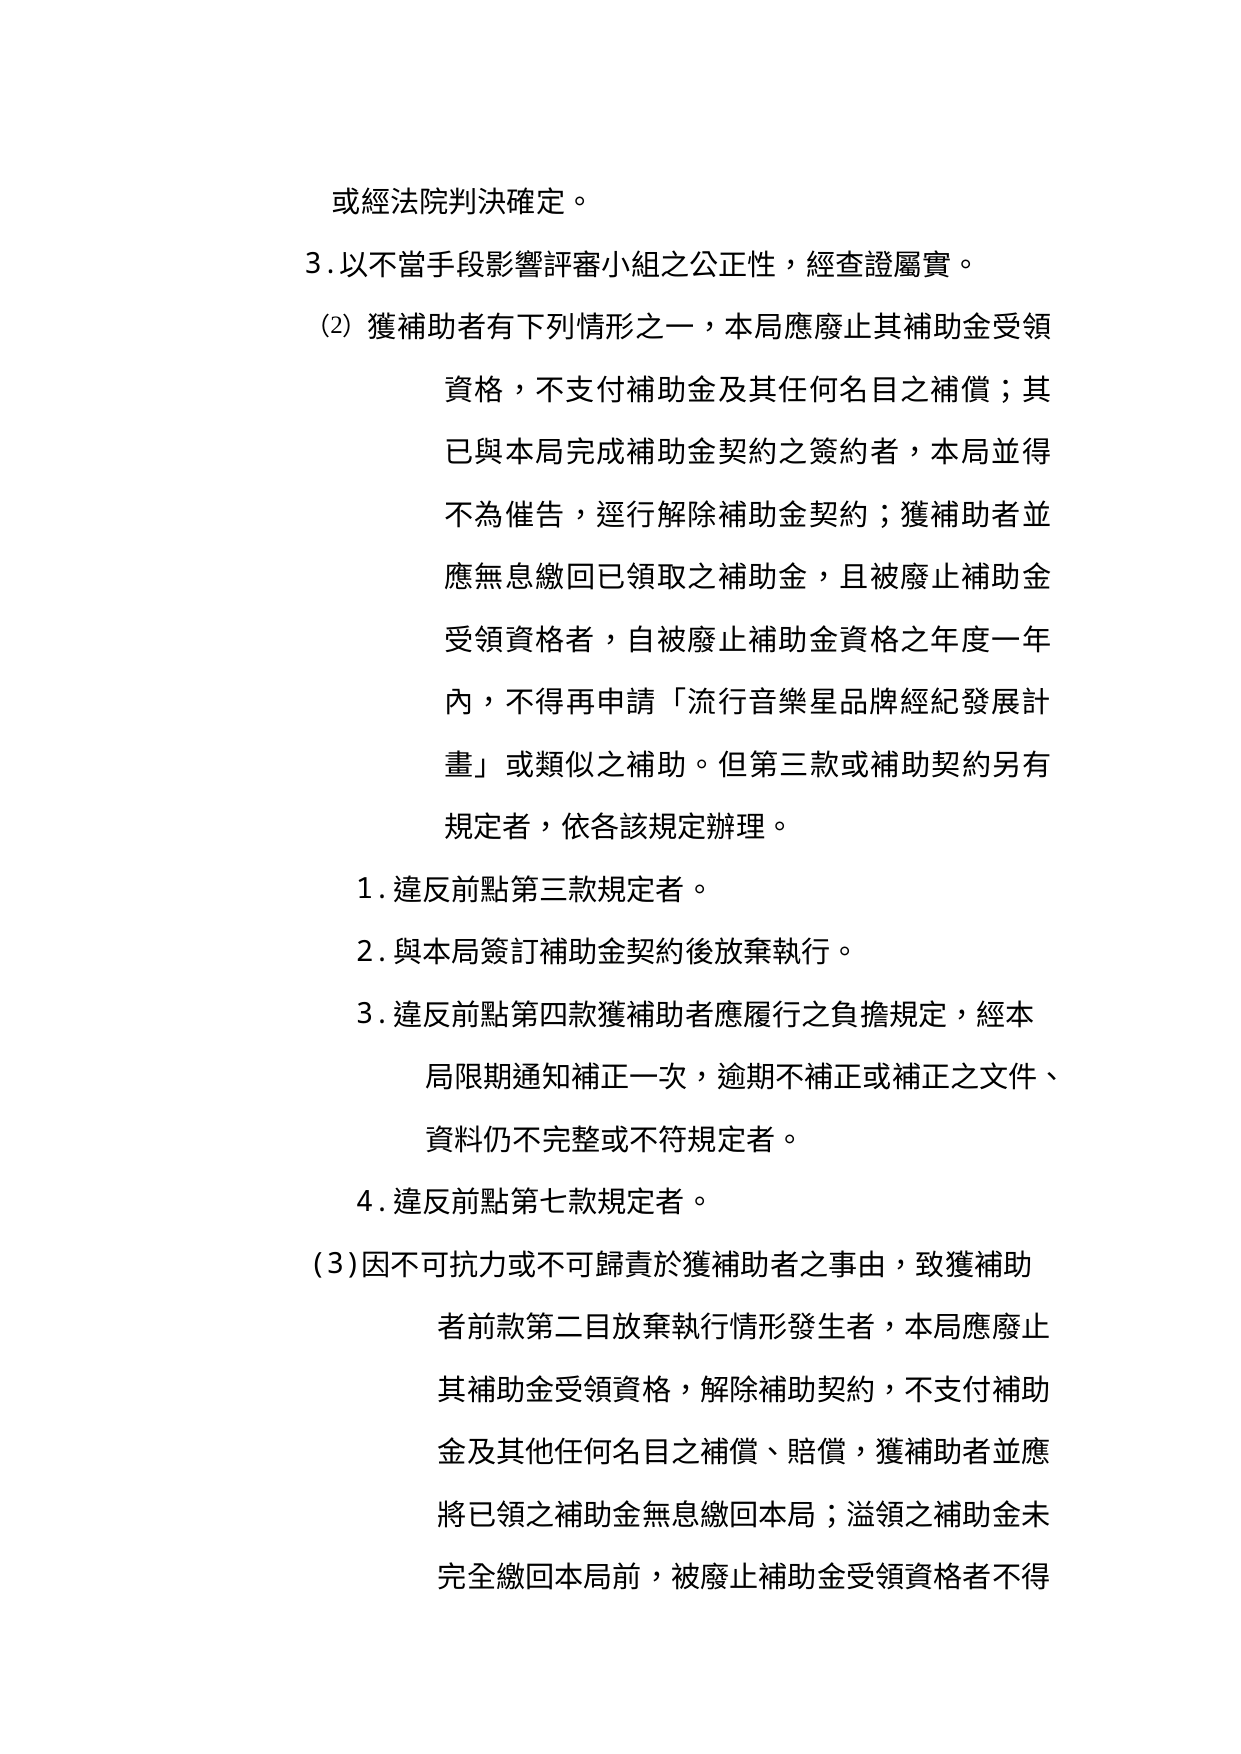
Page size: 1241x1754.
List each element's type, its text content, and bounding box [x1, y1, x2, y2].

text 或經法院判決確定。 [303, 158, 1053, 221]
list 與本局簽訂補助金契約後放棄執行。 [325, 908, 1053, 971]
text 3.以不當手段影響評審小組之公正性，經查證屬實。 [187, 221, 1053, 283]
list 違反前點第三款規定者。 [325, 846, 1053, 908]
list 因不可抗力或不可歸責於獲補助者之事由，致獲補助者前款第二目放棄執行情形發生者，本局應廢止其補助金受領資格，解除補助契約，不支付補助金及其他任何名目之補償、賠償，獲補助者並應將已領之補助金無息繳回本局；溢領之補助金未完全繳回本局前，被廢止補助金受領資格者不得 [309, 1221, 1053, 1596]
list 違反前點第七款規定者。 [356, 1158, 1053, 1221]
list 違反前點第四款獲補助者應履行之負擔規定，經本局限期通知補正一次，逾期不補正或補正之文件、資料仍不完整或不符規定者。 [356, 971, 1053, 1158]
list 獲補助者有下列情形之一，本局應廢止其補助金受領資格，不支付補助金及其任何名目之補償；其已與本局完成補助金契約之簽約者，本局並得不為催告，逕行解除補助金契約；獲補助者並應無息繳回已領取之補助金，且被廢止補助金受領資格者，自被廢止補助金資格之年度一年內，不得再申請「流行音樂星品牌經紀發展計畫」或類似之補助。但第三款或補助契約另有規定者，依各該規定辦理。 [305, 283, 1053, 846]
